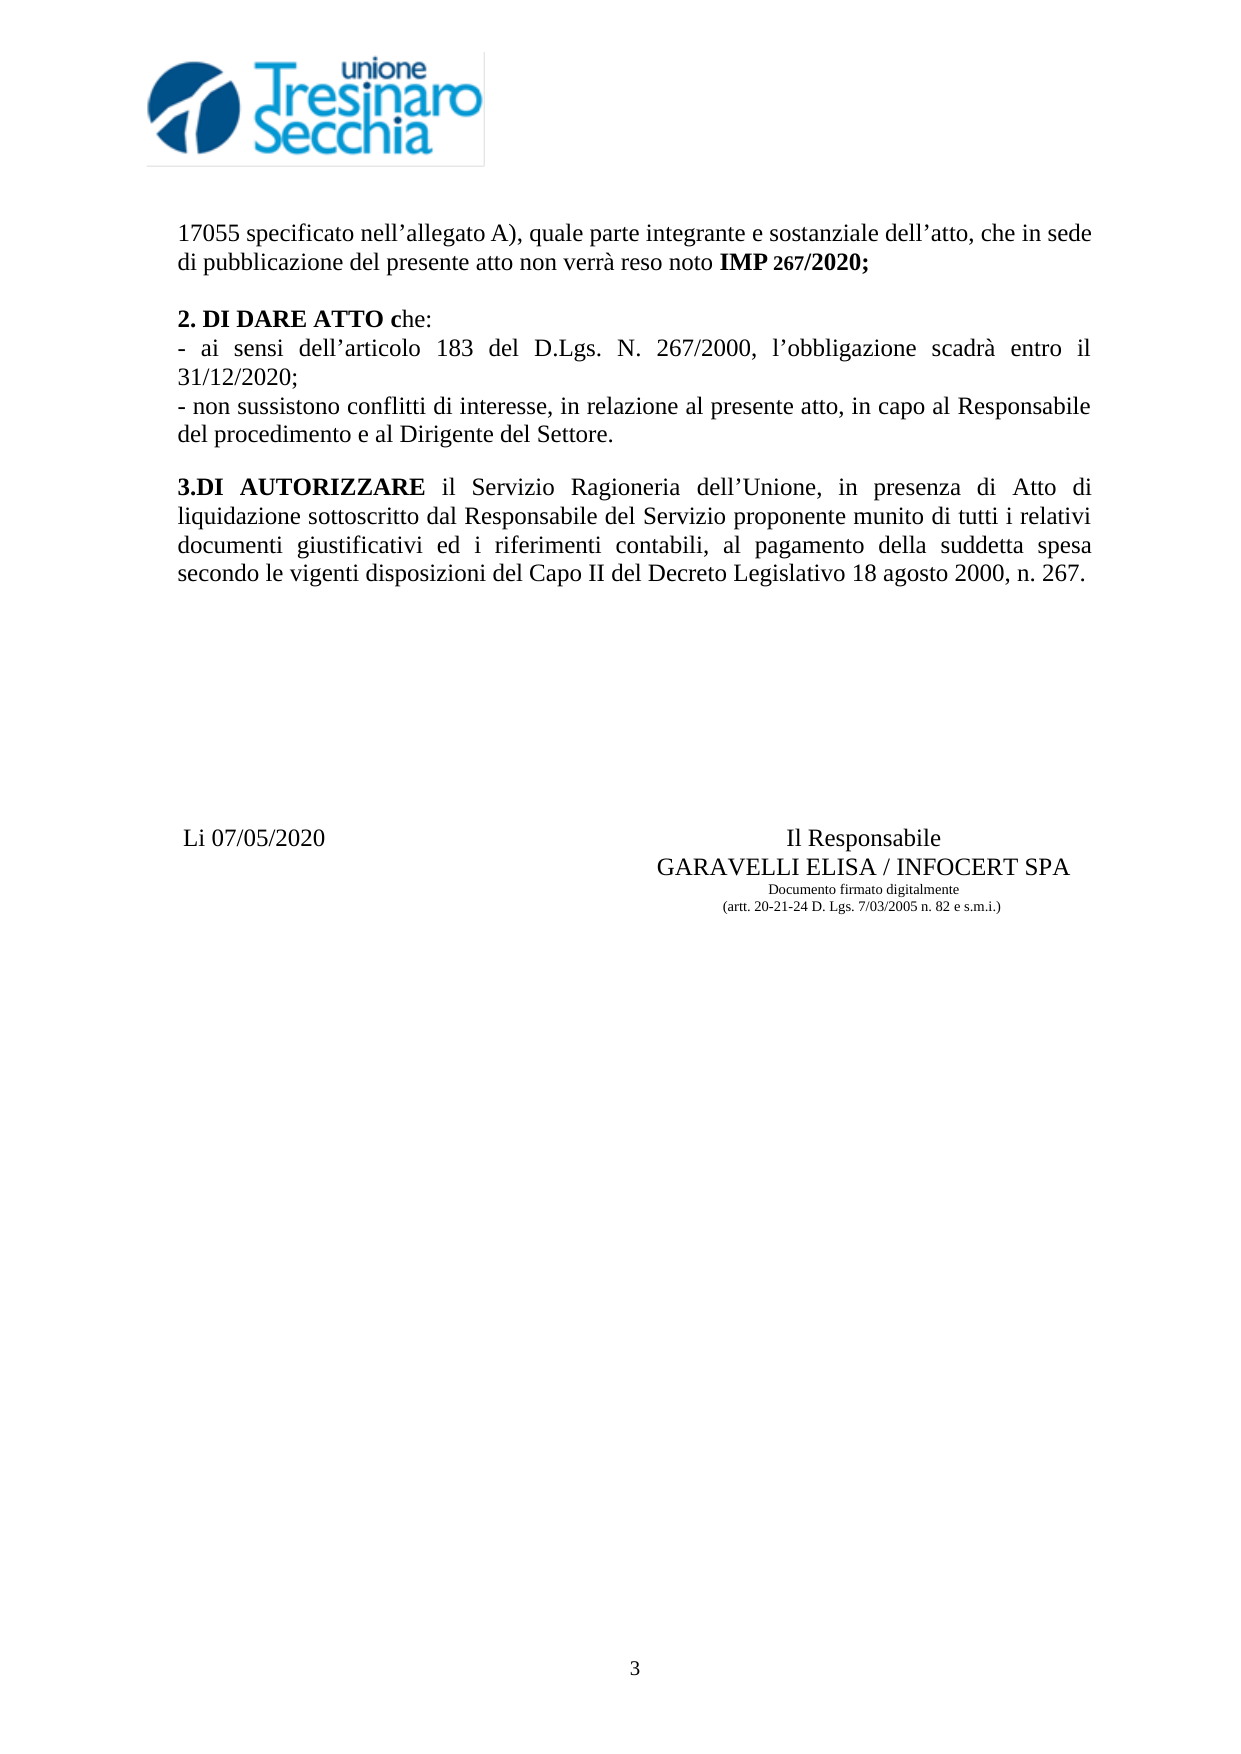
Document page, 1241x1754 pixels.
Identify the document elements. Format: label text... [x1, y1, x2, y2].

picture [146, 52, 486, 168]
table_header Il Responsabile GARAVELLI ELISA / INFOCERT SPA Documento firmato digitalmente (artt. 20-21-24 D. Lgs. 7/03/2005 n. 82 e s.m.i.) [635, 817, 1092, 920]
text - non sussistono conflitti di interesse, in relazione al presente atto, in capo al Responsabile del procedimento e al Dirigente del Settore. [177, 391, 1092, 448]
table_header Li 07/05/2020 [177, 817, 635, 920]
text 3.DI AUTORIZZARE il Servizio Ragioneria dell’Unione, in presenza di Atto di liquidazione sottoscritto dal Responsabile del Servizio proponente munito di tutti i relativi documenti giustificativi ed i riferimenti contabili, al pagamento della suddetta spesa secondo le vigenti disposizioni del Capo II del Decreto Legislativo 18 agosto 2000, n. 267. [177, 472, 1092, 587]
text 2. DI DARE ATTO che: [177, 304, 1092, 333]
text - ai sensi dell’articolo 183 del D.Lgs. N. 267/2000, l’obbligazione scadrà entro il 31/12/2020; [177, 333, 1092, 391]
text 17055 specificato nell’allegato A), quale parte integrante e sostanziale dell’atto, che in sede di pubblicazione del presente atto non verrà reso noto IMP 267/2020; [177, 218, 1092, 276]
